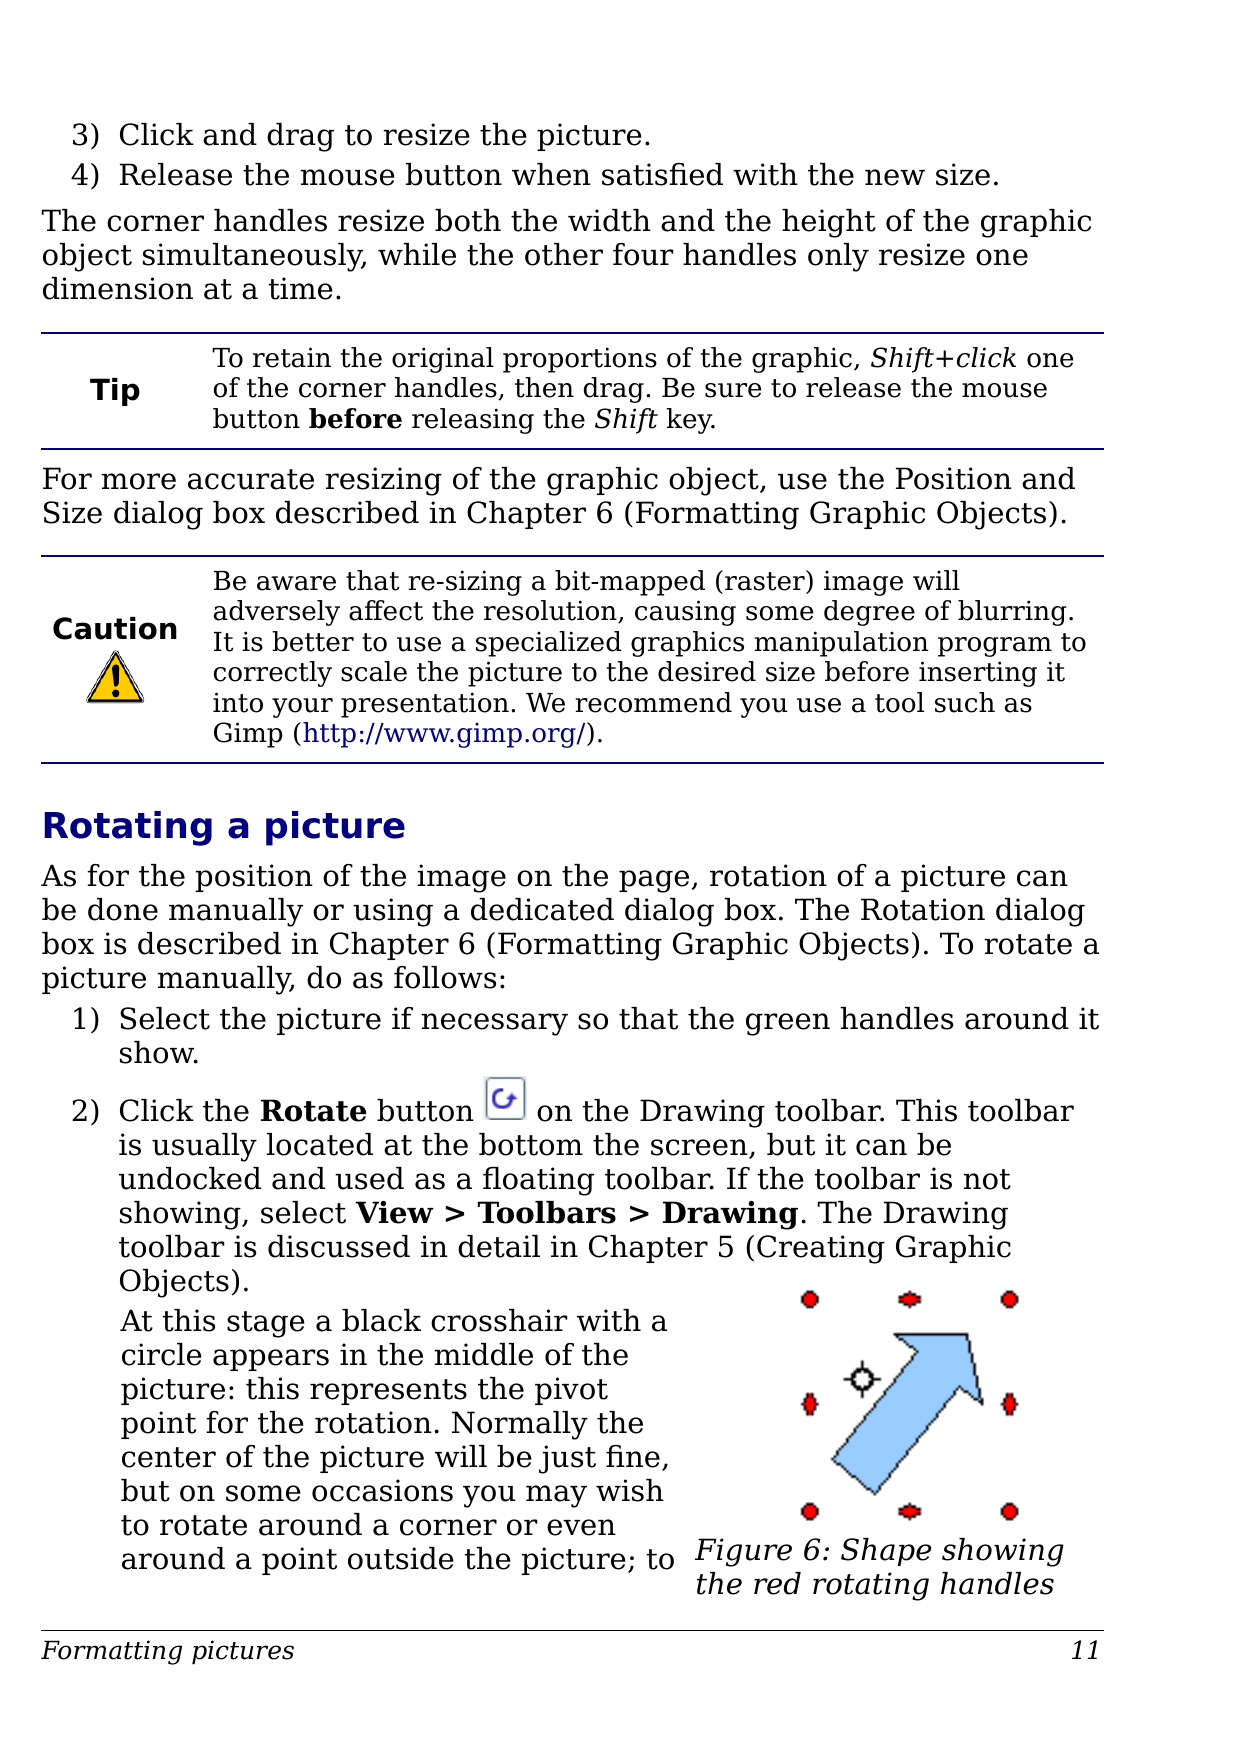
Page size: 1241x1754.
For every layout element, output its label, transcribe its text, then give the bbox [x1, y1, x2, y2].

text At this stage a black crosshair with a circle appears in the middle of the picture: this represents the pivot point for the rotation. Normally the center of the picture will be just fine, but on some occasions you may wish to rotate around a corner or even around a point outside the picture; to [120, 1305, 695, 1576]
list Release the mouse button when satisfied with the new size. [100, 158, 1104, 192]
list Figure 6: Shape showing the red rotating handles [695, 1533, 1121, 1601]
text The corner handles resize both the width and the height of the graphic object simultaneously, while the other four handles only resize one dimension at a time. [41, 205, 1104, 307]
text For more accurate resizing of the graphic object, use the Position and Size dialog box described in Chapter 6 (Formatting Graphic Objects). [41, 462, 1104, 530]
list Select the picture if necessary so that the green handles around it show. [100, 1002, 1104, 1070]
picture [786, 1278, 1030, 1527]
table_header Caution [41, 557, 189, 762]
table_header Tip [41, 334, 189, 447]
picture [483, 1076, 527, 1120]
picture [82, 646, 148, 707]
list Click the Rotate button on the Drawing toolbar. This toolbar is usually located at the bottom the screen, but it can be undocked and used as a floating toolbar. If the toolbar is not showing, select View > Toolbars > Drawing. The Drawing toolbar is discussed in detail in Chapter 5 (Creating Graphic Objects). [100, 1076, 1121, 1533]
list As for the position of the image on the page, rotation of a picture can be done manually or using a dedicated dialog box. The Rotation dialog box is described in Chapter 6 (Formatting Graphic Objects). To rotate a picture manually, do as follows: [41, 860, 1104, 996]
table_header To retain the original proportions of the graphic, Shift+click one of the corner handles, then drag. Be sure to release the mouse button before releasing the Shift key. [189, 334, 1104, 447]
subtitle Rotating a picture [41, 806, 1104, 847]
table_header Be aware that re-sizing a bit-mapped (raster) image will adversely affect the resolution, causing some degree of blurring. It is better to use a specialized graphics manipulation program to correctly scale the picture to the desired size before inserting it into your presentation. We recommend you use a tool such as Gimp (http://www.gimp.org/). [189, 557, 1104, 762]
list Click and drag to resize the picture. [100, 118, 1104, 152]
